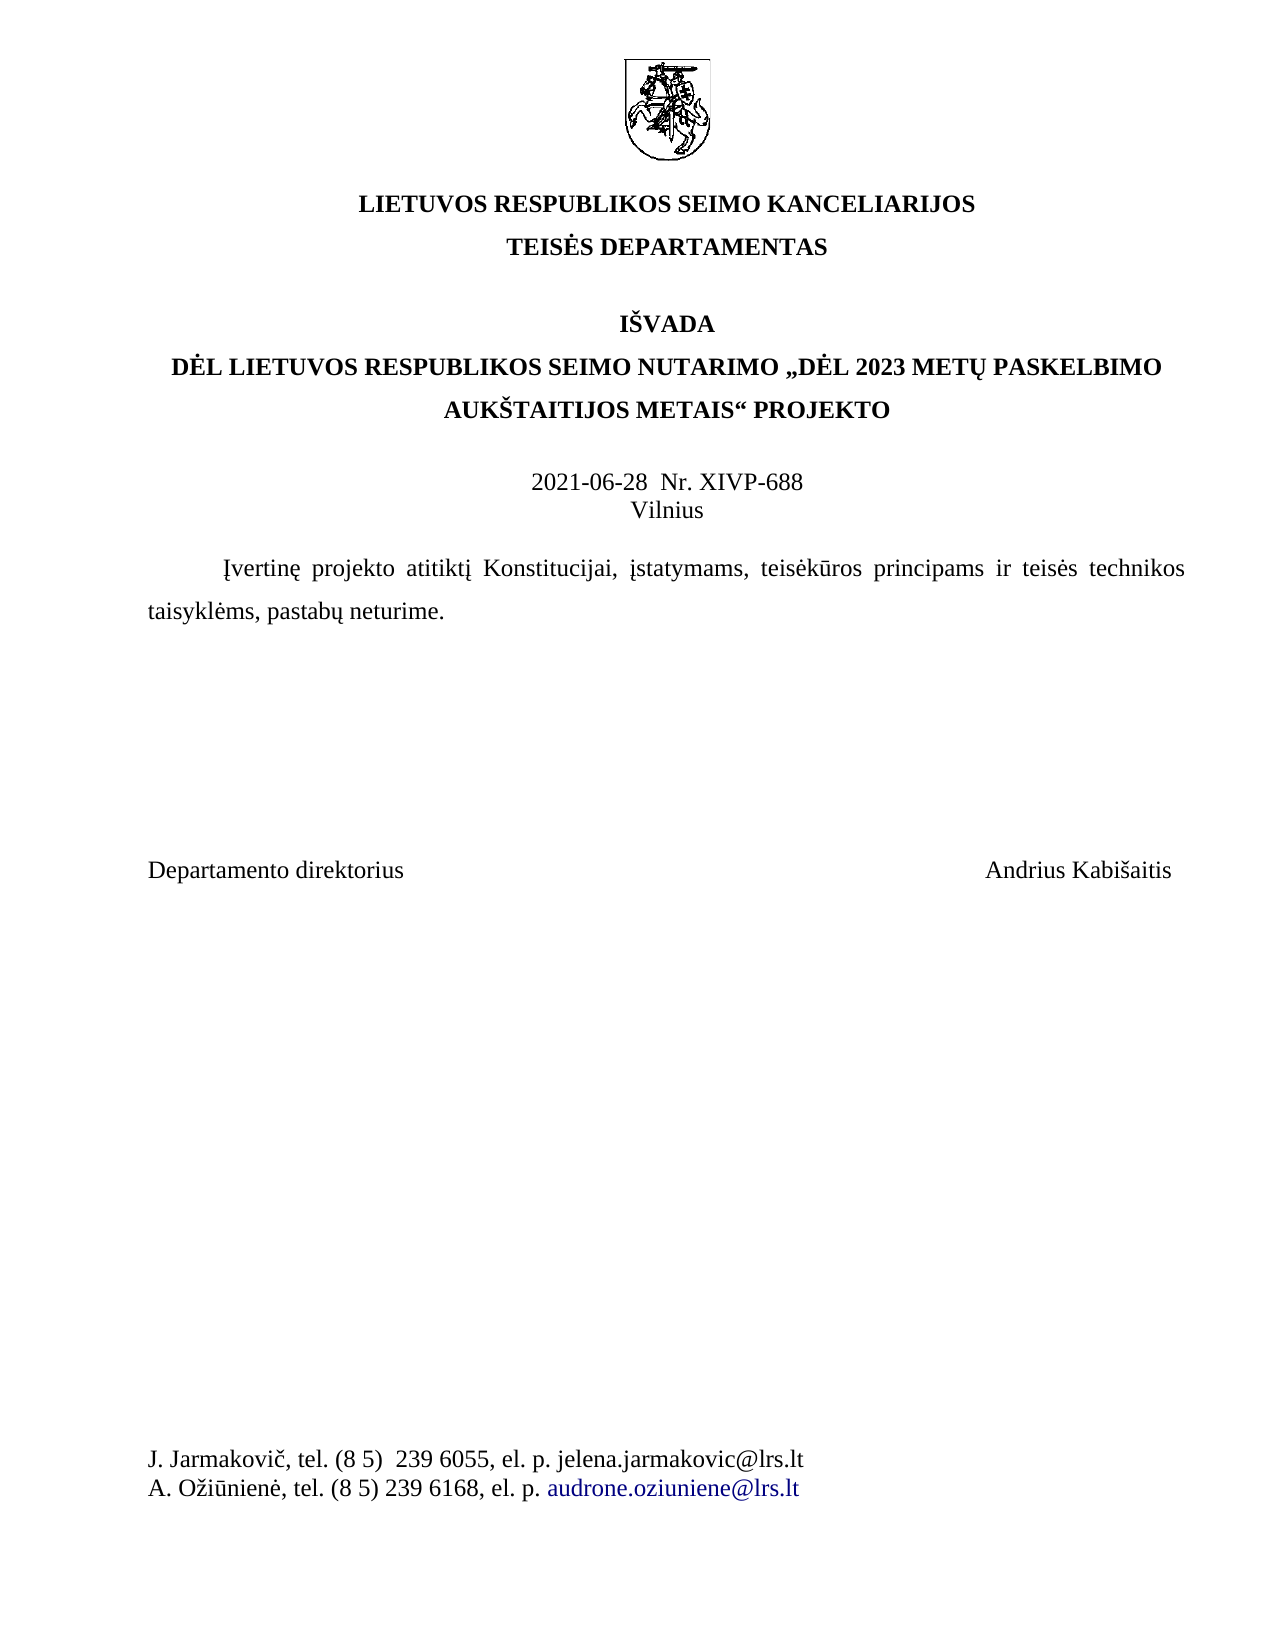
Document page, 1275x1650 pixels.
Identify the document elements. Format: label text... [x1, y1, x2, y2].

text DĖL LIETUVOS RESPUBLIKOS SEIMO NUTARIMO „DĖL 2023 METŲ PASKELBIMO AUKŠTAITIJOS METAIS“ PROJEKTO [148, 352, 1186, 424]
text J. Jarmakovič, tel. (8 5) 239 6055, el. p. jelena.jarmakovic@lrs.lt [148, 1444, 1186, 1473]
subtitle TEISĖS DEPARTAMENTAS [148, 232, 1186, 261]
text 2021-06-28 Nr. XIVP-688 [148, 467, 1186, 496]
text Vilnius [148, 496, 1186, 524]
text Departamento direktorius Andrius Kabišaitis [148, 855, 1186, 884]
text IŠVADA [148, 309, 1186, 337]
text A. Ožiūnienė, tel. (8 5) 239 6168, el. p. audrone.oziuniene@lrs.lt [148, 1473, 1186, 1502]
text Įvertinę projekto atitiktį Konstitucijai, įstatymams, teisėkūros principams ir teisės technikos taisyklėms, pastabų neturime. [148, 553, 1186, 625]
text LIETUVOS RESPUBLIKOS SEIMO KANCELIARIJOS [148, 189, 1186, 218]
